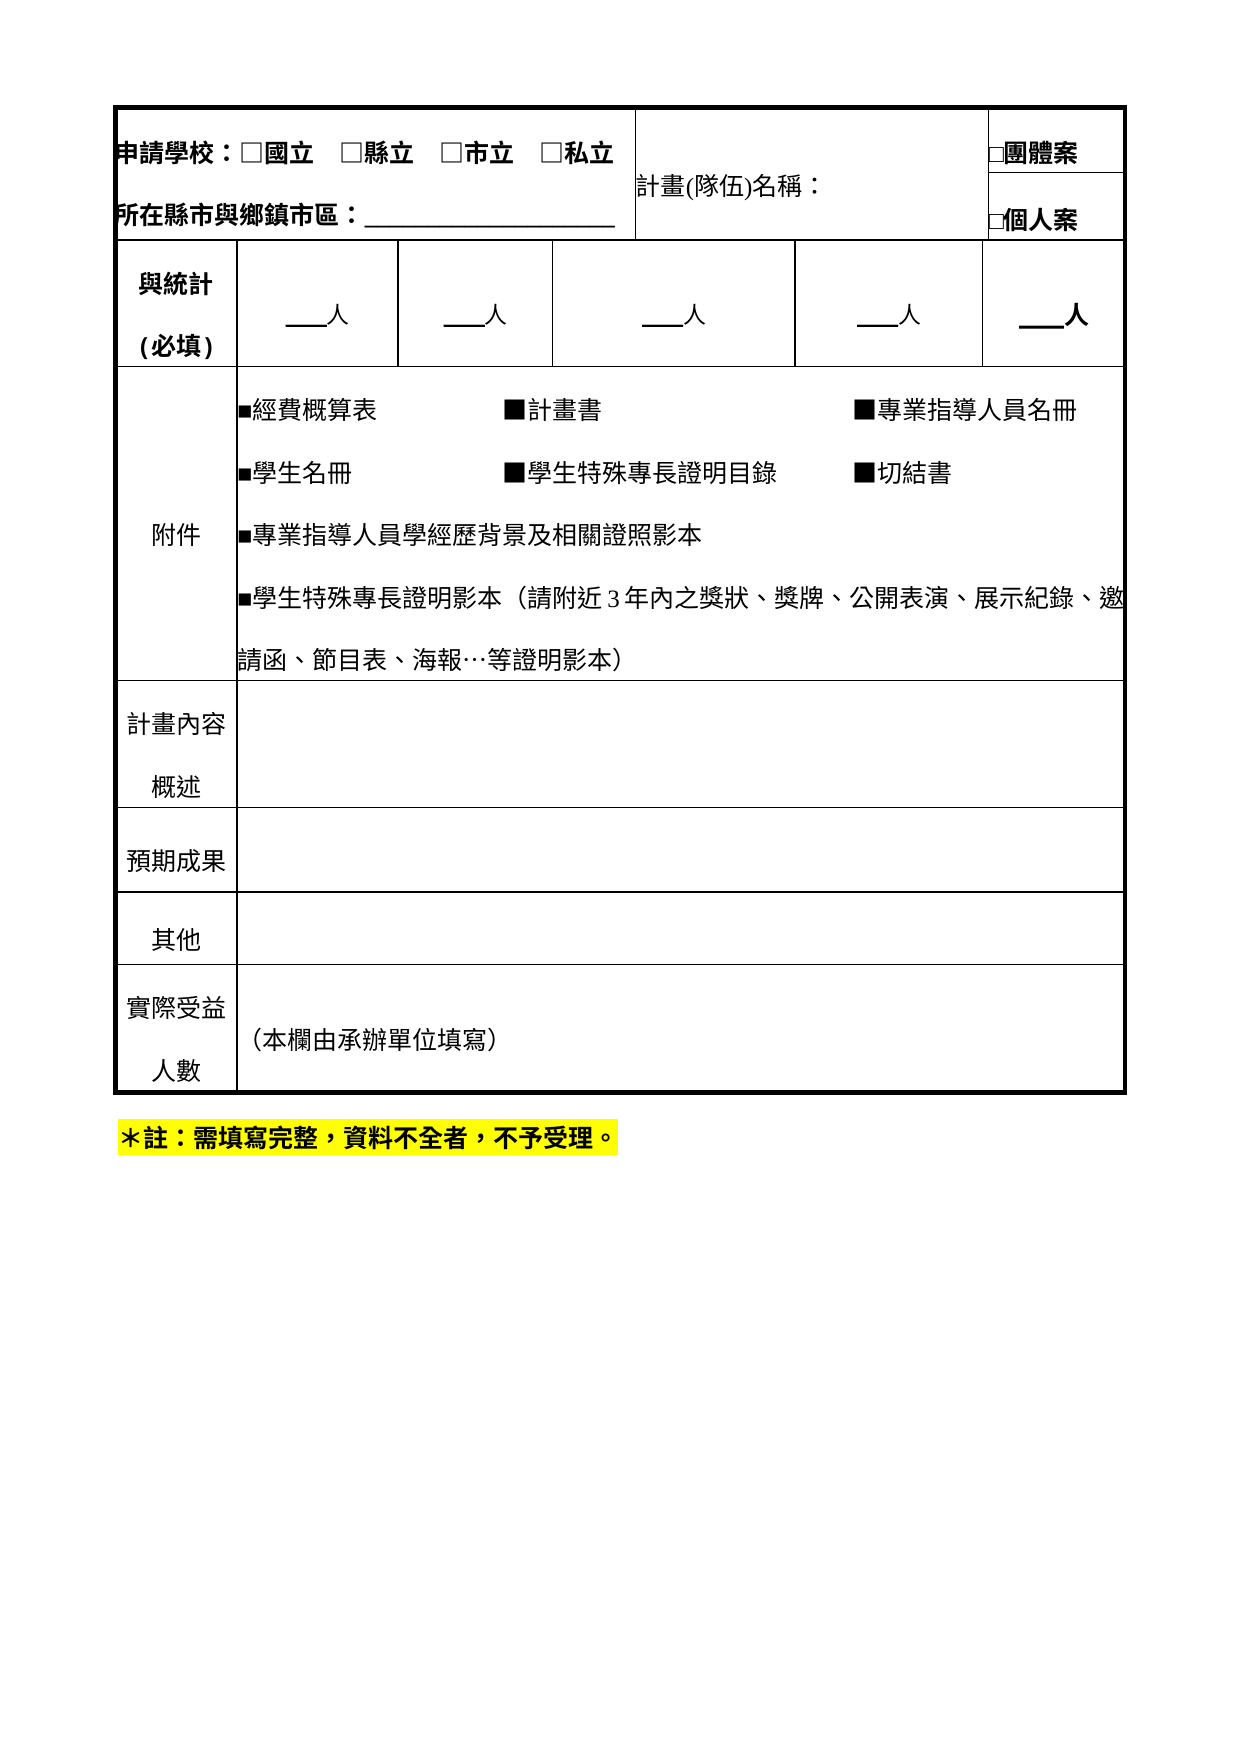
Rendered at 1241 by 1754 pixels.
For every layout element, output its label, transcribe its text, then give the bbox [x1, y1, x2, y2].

table_cell □個人案 [989, 173, 1123, 239]
table_cell [238, 681, 1123, 806]
table_header 計畫(隊伍)名稱： [636, 110, 988, 239]
table_cell 受益人數 及身份別與統計 (必填) [118, 241, 236, 366]
table_cell [238, 808, 1123, 891]
table_cell ___人 [238, 241, 397, 366]
table_cell 計畫內容概述 [118, 681, 236, 806]
table_cell [238, 893, 1123, 964]
table_cell 實際受益人數 [118, 965, 236, 1090]
table_cell ___人 [553, 241, 794, 366]
table_cell ___人 [983, 241, 1123, 366]
table_cell ■經費概算表 ■計畫書 ■專業指導人員名冊 ■學生名冊 ■學生特殊專長證明目錄 ■切結書 ■專業指導人員學經歷背景及相關證照影本 ■學生特殊專長證明影本（請附近3年內之獎狀、獎牌、公開表演、展示紀錄、邀請函、節目表、海報…等證明影本） [238, 367, 1123, 680]
table_cell 附件 [118, 367, 236, 680]
table_header □團體案 [989, 110, 1123, 172]
table_cell ___人 [399, 241, 552, 366]
table_cell （本欄由承辦單位填寫） [238, 965, 1123, 1090]
table_cell 其他 [118, 893, 236, 964]
table_cell ___人 [796, 241, 982, 366]
table_header 申請學校：□國立 □縣立 □市立 □私立 所在縣市與鄉鎮市區：____________________ 學校全銜：__________________________學校 [118, 110, 635, 239]
table_cell 預期成果 [118, 808, 236, 891]
text ＊註：需填寫完整，資料不全者，不予受理。 [118, 1095, 1122, 1157]
